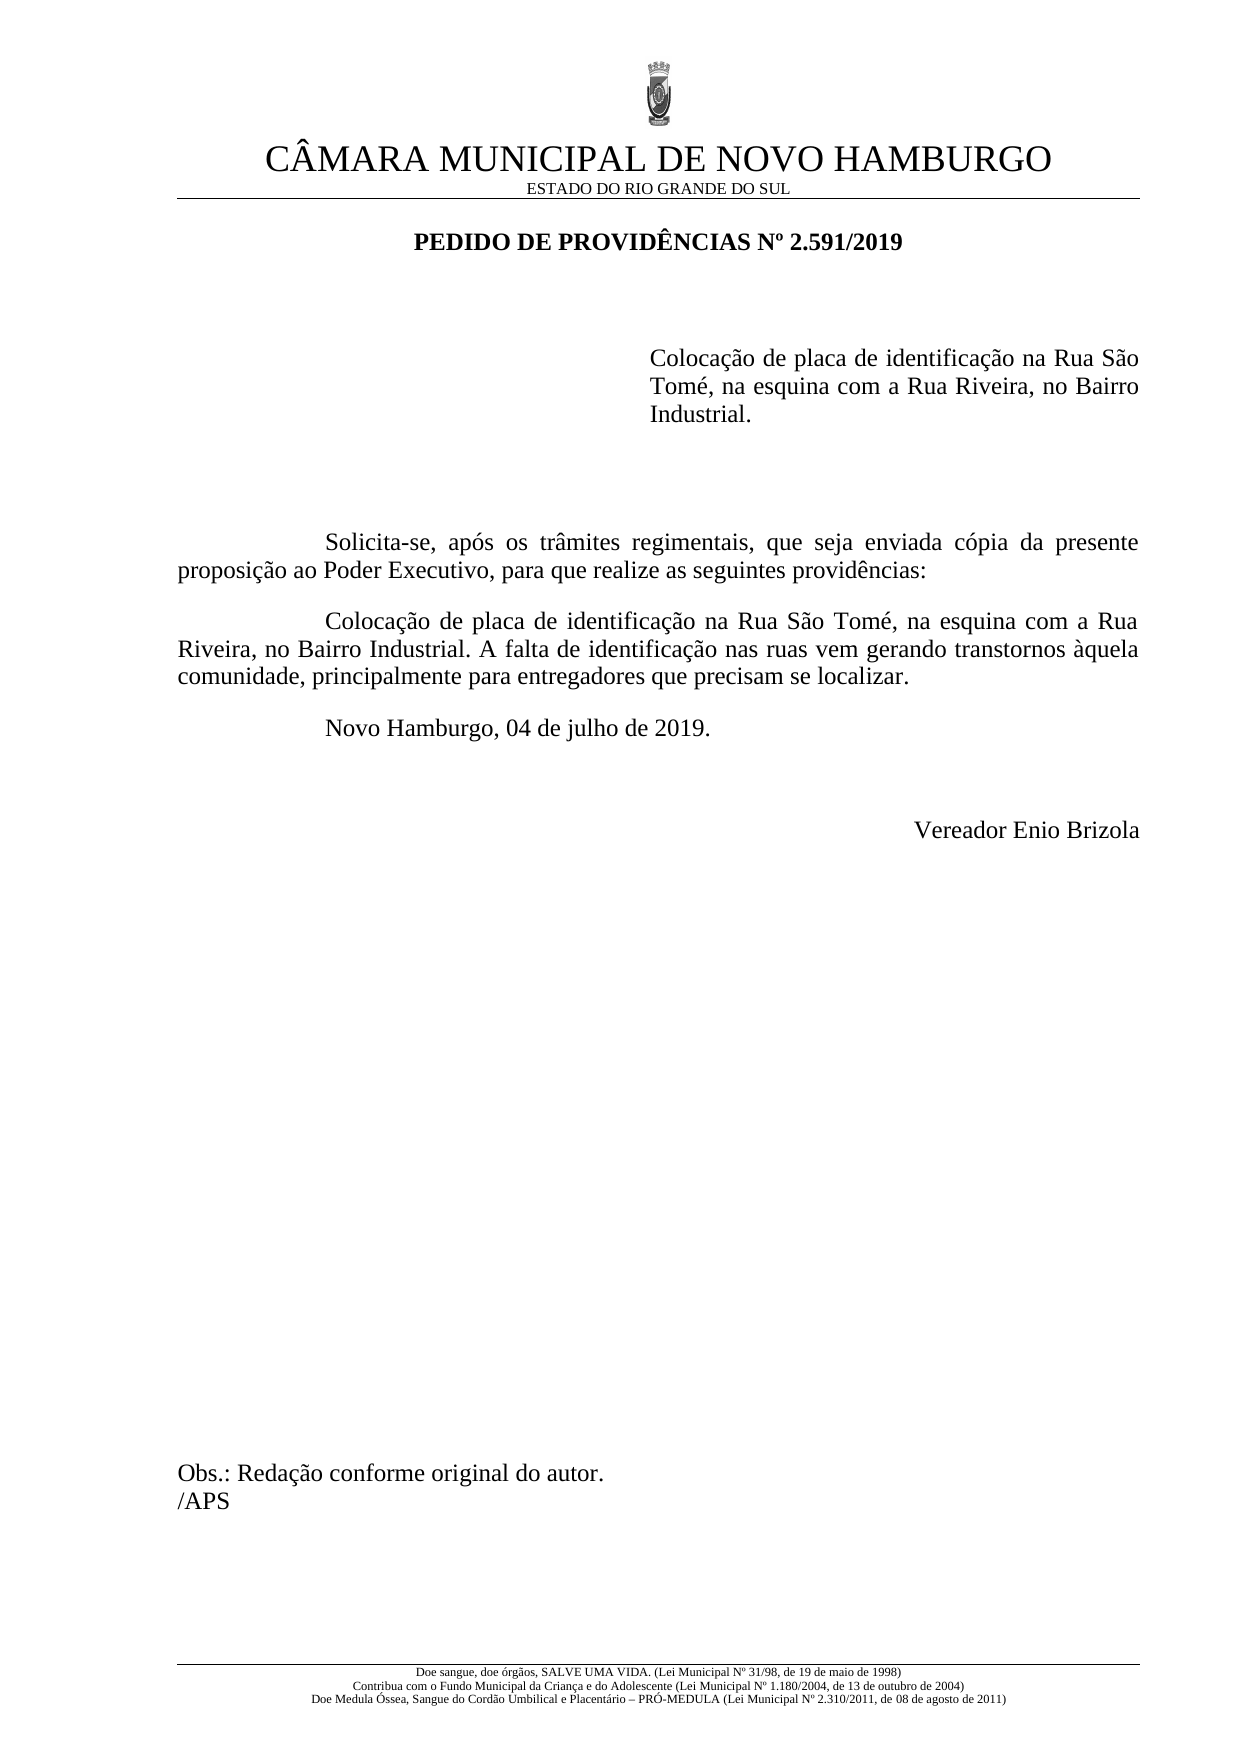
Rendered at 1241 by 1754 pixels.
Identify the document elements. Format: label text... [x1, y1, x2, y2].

text PEDIDO DE PROVIDÊNCIAS Nº 2.591/2019 [177, 228, 1140, 256]
text Obs.: Redação conforme original do autor. [177, 1459, 1140, 1487]
text Solicita-se, após os trâmites regimentais, que seja enviada cópia da presente proposição ao Poder Executivo, para que realize as seguintes providências: [177, 528, 1140, 583]
text Colocação de placa de identificação na Rua São Tomé, na esquina com a Rua Riveira, no Bairro Industrial. A falta de identificação nas ruas vem gerando transtornos àquela comunidade, principalmente para entregadores que precisam se localizar. [177, 607, 1140, 690]
text /APS [177, 1487, 1140, 1514]
text Vereador Enio Brizola [177, 816, 1140, 844]
text Colocação de placa de identificação na Rua São Tomé, na esquina com a Rua Riveira, no Bairro Industrial. [649, 344, 1140, 428]
text Novo Hamburgo, 04 de julho de 2019. [177, 714, 1140, 741]
